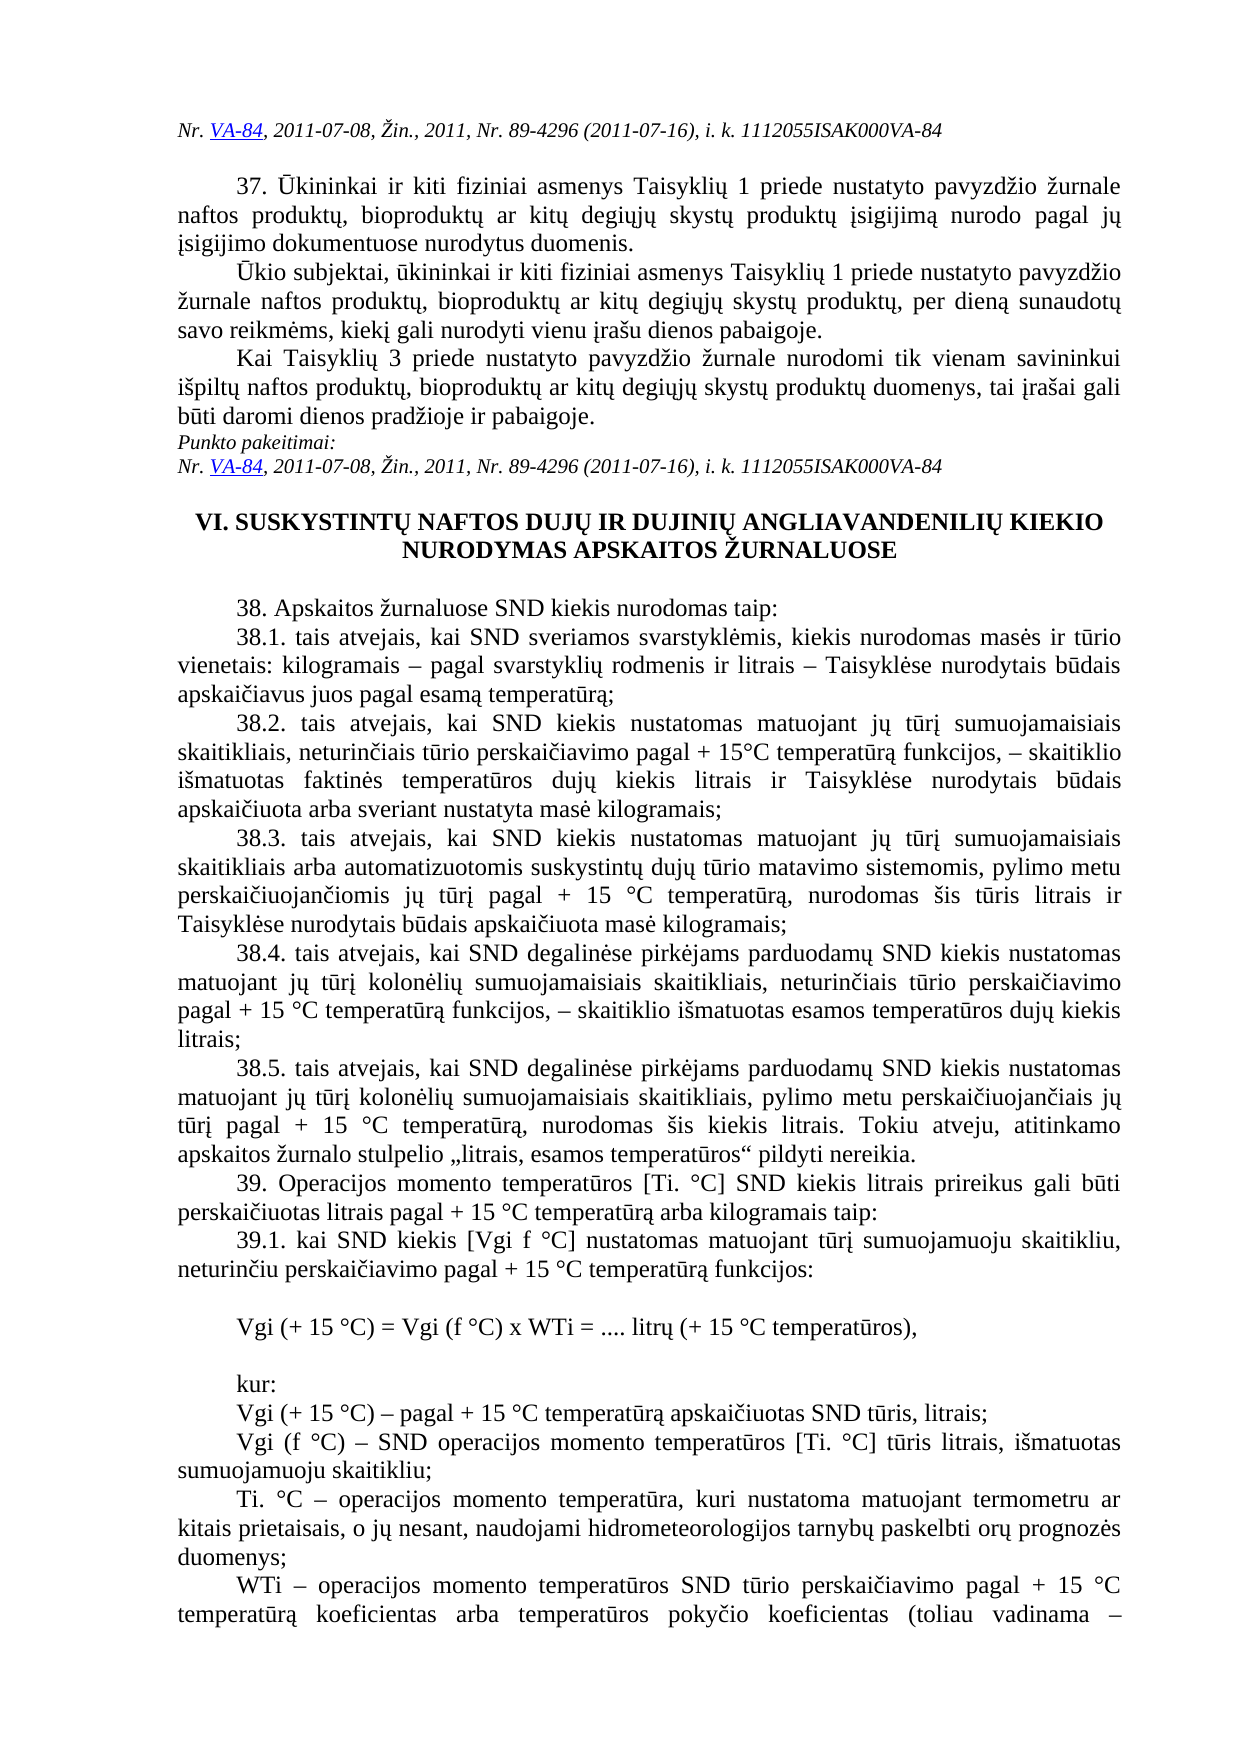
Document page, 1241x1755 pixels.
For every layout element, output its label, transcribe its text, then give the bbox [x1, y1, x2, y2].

text 38.4. tais atvejais, kai SND degalinėse pirkėjams parduodamų SND kiekis nustatomas matuojant jų tūrį kolonėlių sumuojamaisiais skaitikliais, neturinčiais tūrio perskaičiavimo pagal + 15 °C temperatūrą funkcijos, – skaitiklio išmatuotas esamos temperatūros dujų kiekis litrais; [177, 938, 1122, 1053]
text Ti. °C – operacijos momento temperatūra, kuri nustatoma matuojant termometru ar kitais prietaisais, o jų nesant, naudojami hidrometeorologijos tarnybų paskelbti orų prognozės duomenys; [177, 1484, 1122, 1570]
text 38.2. tais atvejais, kai SND kiekis nustatomas matuojant jų tūrį sumuojamaisiais skaitikliais, neturinčiais tūrio perskaičiavimo pagal + 15°C temperatūrą funkcijos, – skaitiklio išmatuotas faktinės temperatūros dujų kiekis litrais ir Taisyklėse nurodytais būdais apskaičiuota arba sveriant nustatyta masė kilogramais; [177, 708, 1122, 823]
text Ūkio subjektai, ūkininkai ir kiti fiziniai asmenys Taisyklių 1 priede nustatyto pavyzdžio žurnale naftos produktų, bioproduktų ar kitų degiųjų skystų produktų, per dieną sunaudotų savo reikmėms, kiekį gali nurodyti vienu įrašu dienos pabaigoje. [177, 257, 1122, 343]
text 39.1. kai SND kiekis [Vgi f °C] nustatomas matuojant tūrį sumuojamuoju skaitikliu, neturinčiu perskaičiavimo pagal + 15 °C temperatūrą funkcijos: [177, 1225, 1122, 1283]
text 38.5. tais atvejais, kai SND degalinėse pirkėjams parduodamų SND kiekis nustatomas matuojant jų tūrį kolonėlių sumuojamaisiais skaitikliais, pylimo metu perskaičiuojančiais jų tūrį pagal + 15 °C temperatūrą, nurodomas šis kiekis litrais. Tokiu atveju, atitinkamo apskaitos žurnalo stulpelio „litrais, esamos temperatūros“ pildyti nereikia. [177, 1053, 1122, 1168]
text Vgi (+ 15 °C) – pagal + 15 °C temperatūrą apskaičiuotas SND tūris, litrais; [177, 1398, 1122, 1427]
text VI. SUSKYSTINTŲ NAFTOS DUJŲ IR DUJINIŲ ANGLIAVANDENILIŲ KIEKIO NURODYMAS APSKAITOS ŽURNALUOSE [177, 507, 1122, 564]
text Nr. VA-84, 2011-07-08, Žin., 2011, Nr. 89-4296 (2011-07-16), i. k. 1112055ISAK000VA-84 [177, 118, 1122, 142]
text 38. Apskaitos žurnaluose SND kiekis nurodomas taip: [177, 593, 1122, 622]
text Punkto pakeitimai: [177, 430, 1122, 454]
text Vgi (+ 15 °C) = Vgi (f °C) x WTi = .... litrų (+ 15 °C temperatūros), [177, 1312, 1122, 1340]
text Vgi (f °C) – SND operacijos momento temperatūros [Ti. °C] tūris litrais, išmatuotas sumuojamuoju skaitikliu; [177, 1427, 1122, 1484]
text kur: [177, 1369, 1122, 1398]
text WTi – operacijos momento temperatūros SND tūrio perskaičiavimo pagal + 15 °C temperatūrą koeficientas arba temperatūros pokyčio koeficientas (toliau vadinama – [177, 1570, 1122, 1628]
text 38.1. tais atvejais, kai SND sveriamos svarstyklėmis, kiekis nurodomas masės ir tūrio vienetais: kilogramais – pagal svarstyklių rodmenis ir litrais – Taisyklėse nurodytais būdais apskaičiavus juos pagal esamą temperatūrą; [177, 622, 1122, 708]
text Nr. VA-84, 2011-07-08, Žin., 2011, Nr. 89-4296 (2011-07-16), i. k. 1112055ISAK000VA-84 [177, 454, 1122, 478]
text 38.3. tais atvejais, kai SND kiekis nustatomas matuojant jų tūrį sumuojamaisiais skaitikliais arba automatizuotomis suskystintų dujų tūrio matavimo sistemomis, pylimo metu perskaičiuojančiomis jų tūrį pagal + 15 °C temperatūrą, nurodomas šis tūris litrais ir Taisyklėse nurodytais būdais apskaičiuota masė kilogramais; [177, 823, 1122, 938]
text Kai Taisyklių 3 priede nustatyto pavyzdžio žurnale nurodomi tik vienam savininkui išpiltų naftos produktų, bioproduktų ar kitų degiųjų skystų produktų duomenys, tai įrašai gali būti daromi dienos pradžioje ir pabaigoje. [177, 343, 1122, 430]
text 39. Operacijos momento temperatūros [Ti. °C] SND kiekis litrais prireikus gali būti perskaičiuotas litrais pagal + 15 °C temperatūrą arba kilogramais taip: [177, 1168, 1122, 1225]
text 37. Ūkininkai ir kiti fiziniai asmenys Taisyklių 1 priede nustatyto pavyzdžio žurnale naftos produktų, bioproduktų ar kitų degiųjų skystų produktų įsigijimą nurodo pagal jų įsigijimo dokumentuose nurodytus duomenis. [177, 171, 1122, 257]
